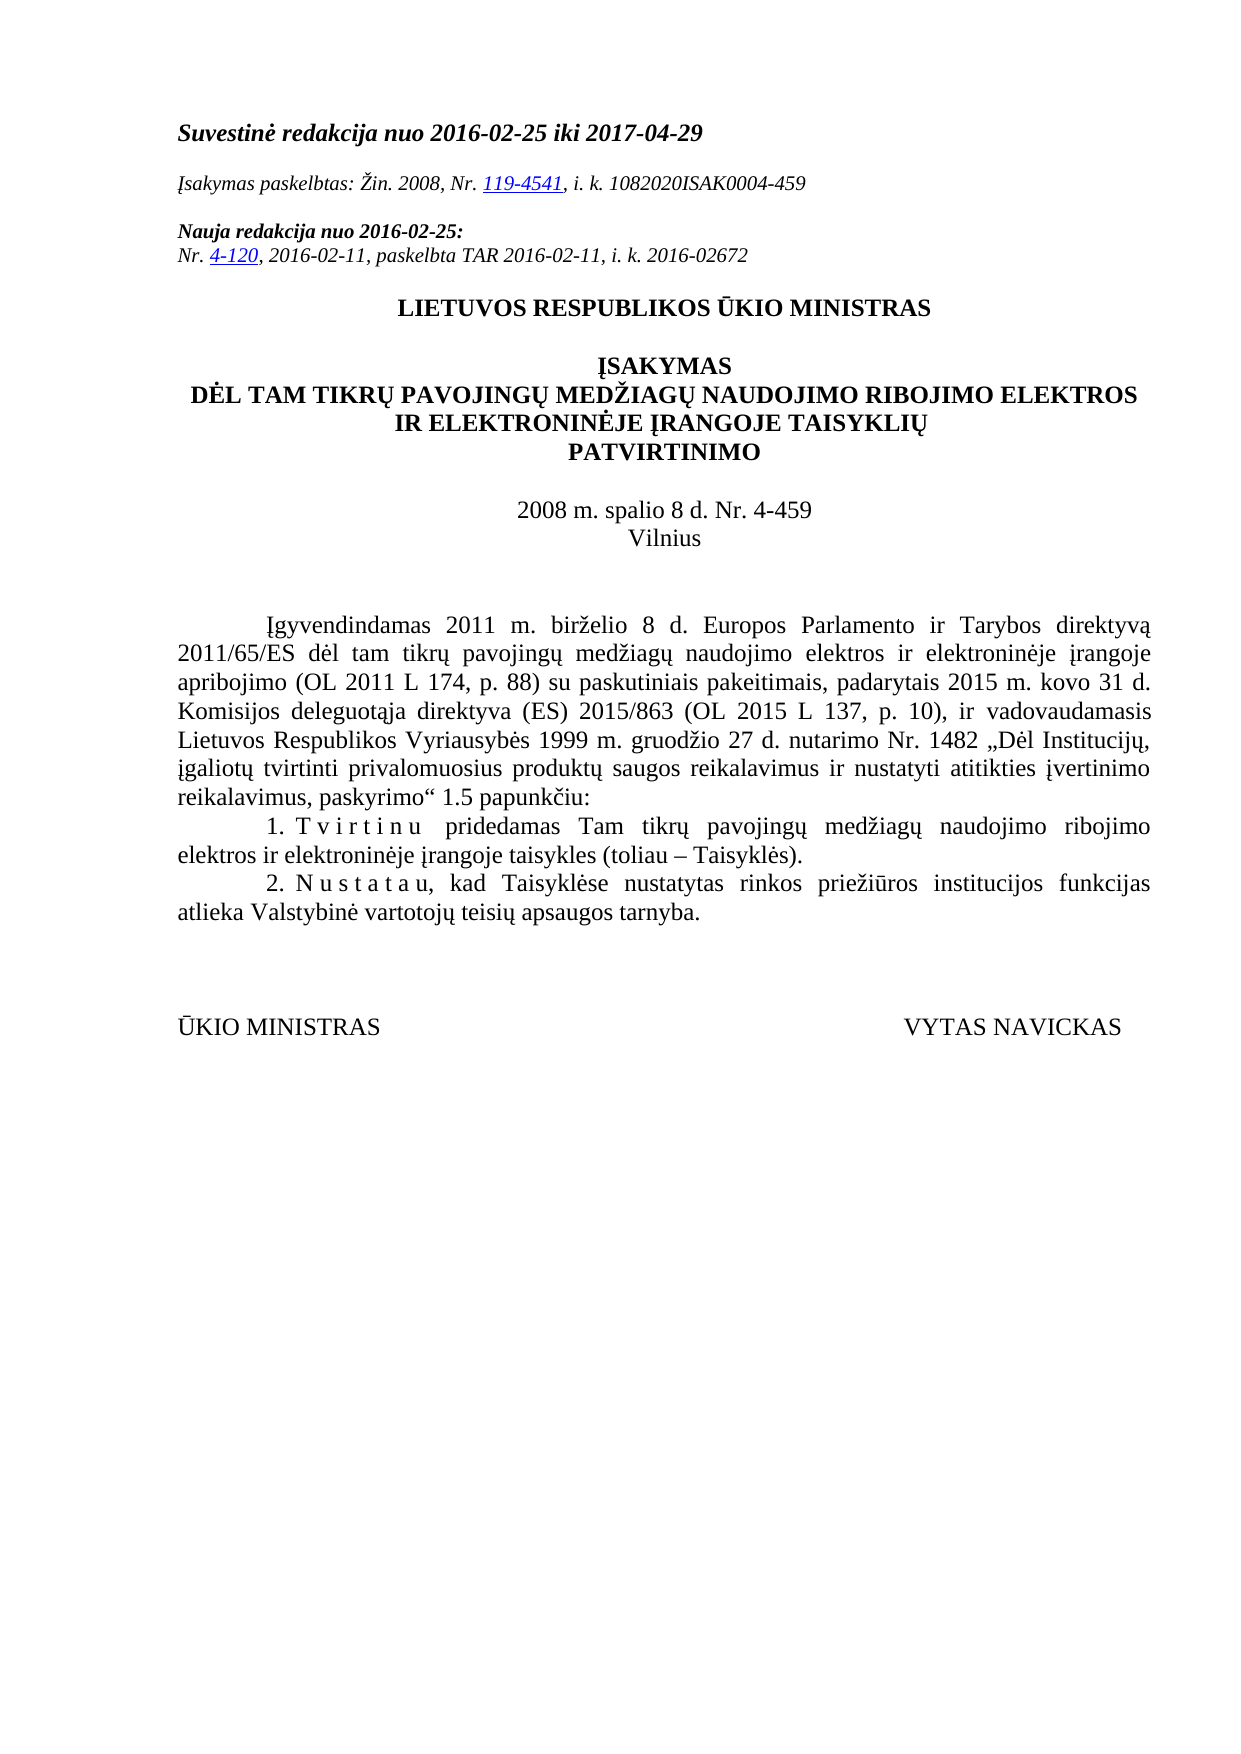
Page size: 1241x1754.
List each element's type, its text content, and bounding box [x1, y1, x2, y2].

text Įgyvendindamas 2011 m. birželio 8 d. Europos Parlamento ir Tarybos direktyvą 2011/65/ES dėl tam tikrų pavojingų medžiagų naudojimo elektros ir elektroninėje įrangoje apribojimo (OL 2011 L 174, p. 88) su paskutiniais pakeitimais, padarytais 2015 m. kovo 31 d. Komisijos deleguotąja direktyva (ES) 2015/863 (OL 2015 L 137, p. 10), ir vadovaudamasis Lietuvos Respublikos Vyriausybės 1999 m. gruodžio 27 d. nutarimo Nr. 1482 „Dėl Institucijų, įgaliotų tvirtinti privalomuosius produktų saugos reikalavimus ir nustatyti atitikties įvertinimo reikalavimus, paskyrimo“ 1.5 papunkčiu: [177, 610, 1152, 811]
text LIETUVOS RESPUBLIKOS ŪKIO MINISTRAS [177, 293, 1152, 322]
text Suvestinė redakcija nuo 2016-02-25 iki 2017-04-29 [177, 118, 1152, 147]
text 1. Tvirtinu pridedamas Tam tikrų pavojingų medžiagų naudojimo ribojimo elektros ir elektroninėje įrangoje taisykles (toliau – Taisyklės). [177, 811, 1152, 868]
text Vilnius [177, 523, 1152, 552]
text ŪKIO MINISTRAS VYTAS NAVICKAS [177, 1012, 1152, 1041]
text ĮSAKYMAS [177, 351, 1152, 380]
text DĖL TAM TIKRŲ PAVOJINGŲ MEDŽIAGŲ NAUDOJIMO RIBOJIMO ELEKTROS IR ELEKTRONINĖJE ĮRANGOJE TAISYKLIŲ [177, 380, 1152, 437]
text Nr. 4-120, 2016-02-11, paskelbta TAR 2016-02-11, i. k. 2016-02672 [177, 243, 1152, 267]
text 2008 m. spalio 8 d. Nr. 4-459 [177, 495, 1152, 523]
text PATVIRTINIMO [177, 437, 1152, 466]
text 2. Nustatau, kad Taisyklėse nustatytas rinkos priežiūros institucijos funkcijas atlieka Valstybinė vartotojų teisių apsaugos tarnyba. [177, 868, 1152, 926]
text Įsakymas paskelbtas: Žin. 2008, Nr. 119-4541, i. k. 1082020ISAK0004-459 [177, 171, 1152, 195]
text Nauja redakcija nuo 2016-02-25: [177, 219, 1152, 243]
